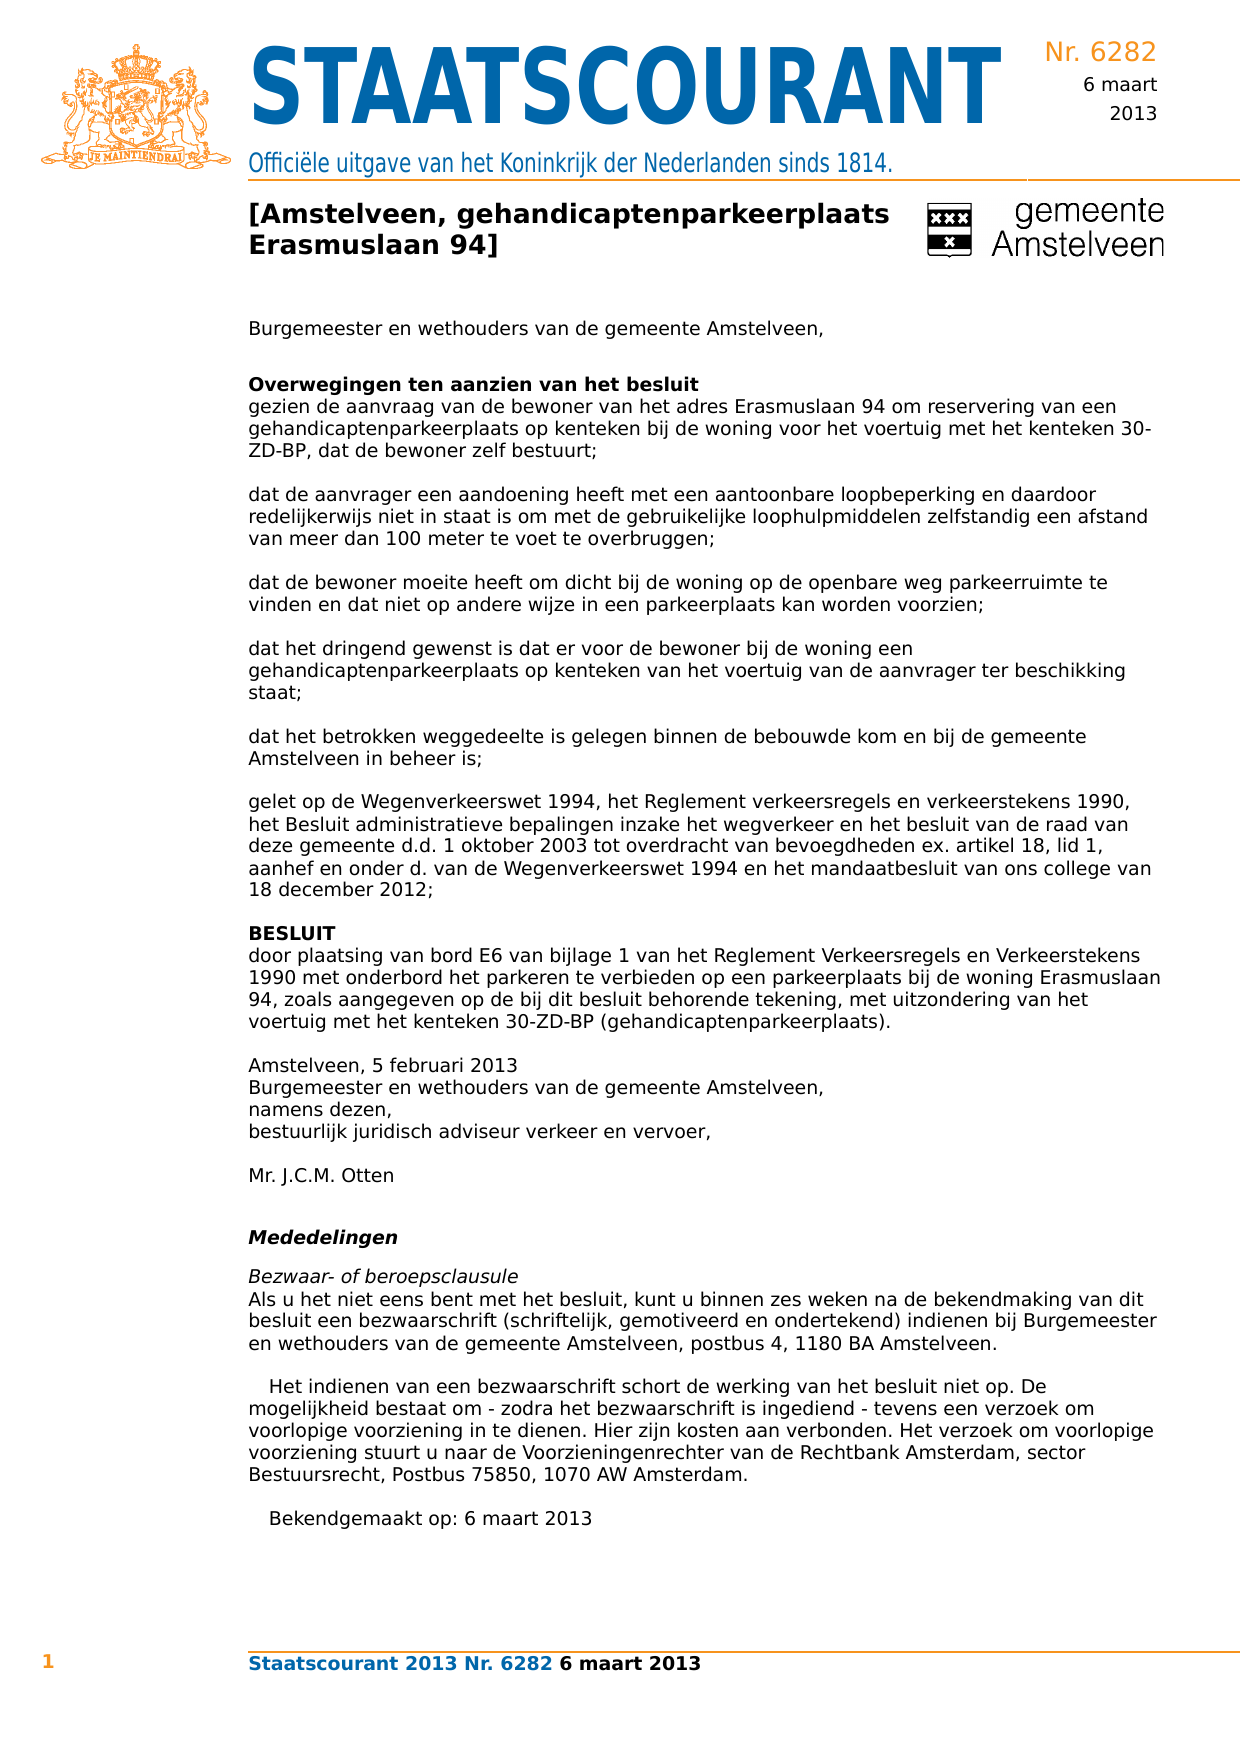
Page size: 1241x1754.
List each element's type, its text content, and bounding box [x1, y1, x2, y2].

picture [927, 198, 1164, 258]
text dat de aanvrager een aandoening heeft met een aantoonbare loopbeperking en daardoor redelijkerwijs niet in staat is om met de gebruikelijke loophulpmiddelen zelfstandig een afstand van meer dan 100 meter te voet te overbruggen; [248, 484, 1163, 550]
picture [41, 44, 231, 169]
text dat het betrokken weggedeelte is gelegen binnen de bebouwde kom en bij de gemeente Amstelveen in beheer is; [248, 726, 1163, 769]
text door plaatsing van bord E6 van bijlage 1 van het Reglement Verkeersregels en Verkeerstekens 1990 met onderbord het parkeren te verbieden op een parkeerplaats bij de woning Erasmuslaan 94, zoals aangegeven op de bij dit besluit behorende tekening, met uitzondering van het voertuig met het kenteken 30-ZD-BP (gehandicaptenparkeerplaats). [248, 945, 1163, 1033]
text Burgemeester en wethouders van de gemeente Amstelveen, [248, 318, 1163, 340]
text Bekendgemaakt op: 6 maart 2013 [248, 1508, 1163, 1530]
subtitle Bezwaar- of beroepsclausule [248, 1266, 1163, 1288]
text Als u het niet eens bent met het besluit, kunt u binnen zes weken na de bekendmaking van dit besluit een bezwaarschrift (schriftelijk, gemotiveerd en ondertekend) indienen bij Burgemeester en wethouders van de gemeente Amstelveen, postbus 4, 1180 BA Amstelveen. [248, 1288, 1163, 1354]
text gelet op de Wegenverkeerswet 1994, het Reglement verkeersregels en verkeerstekens 1990, het Besluit administratieve bepalingen inzake het wegverkeer en het besluit van de raad van deze gemeente d.d. 1 oktober 2003 tot overdracht van bevoegdheden ex. artikel 18, lid 1, aanhef en onder d. van de Wegenverkeerswet 1994 en het mandaatbesluit van ons college van 18 december 2012; [248, 791, 1163, 901]
subtitle Overwegingen ten aanzien van het besluit [248, 374, 1163, 396]
subtitle [Amstelveen, gehandicaptenparkeerplaats Erasmuslaan 94] [248, 199, 1163, 261]
text gezien de aanvraag van de bewoner van het adres Erasmuslaan 94 om reservering van een gehandicaptenparkeerplaats op kenteken bij de woning voor het voertuig met het kenteken 30-ZD-BP, dat de bewoner zelf bestuurt; [248, 396, 1163, 462]
text Amstelveen, 5 februari 2013 [248, 1055, 1163, 1077]
text bestuurlijk juridisch adviseur verkeer en vervoer, [248, 1121, 1163, 1143]
text dat de bewoner moeite heeft om dicht bij de woning op de openbare weg parkeerruimte te vinden en dat niet op andere wijze in een parkeerplaats kan worden voorzien; [248, 572, 1163, 616]
text Burgemeester en wethouders van de gemeente Amstelveen, [248, 1077, 1163, 1099]
subtitle Mededelingen [248, 1227, 1163, 1249]
text BESLUIT [248, 923, 1163, 945]
text Mr. J.C.M. Otten [248, 1165, 1163, 1187]
text dat het dringend gewenst is dat er voor de bewoner bij de woning een gehandicaptenparkeerplaats op kenteken van het voertuig van de aanvrager ter beschikking staat; [248, 638, 1163, 703]
text namens dezen, [248, 1099, 1163, 1121]
text Het indienen van een bezwaarschrift schort de werking van het besluit niet op. De mogelijkheid bestaat om - zodra het bezwaarschrift is ingediend - tevens een verzoek om voorlopige voorziening in te dienen. Hier zijn kosten aan verbonden. Het verzoek om voorlopige voorziening stuurt u naar de Voorzieningenrechter van de Rechtbank Amsterdam, sector Bestuursrecht, Postbus 75850, 1070 AW Amsterdam. [248, 1376, 1163, 1486]
